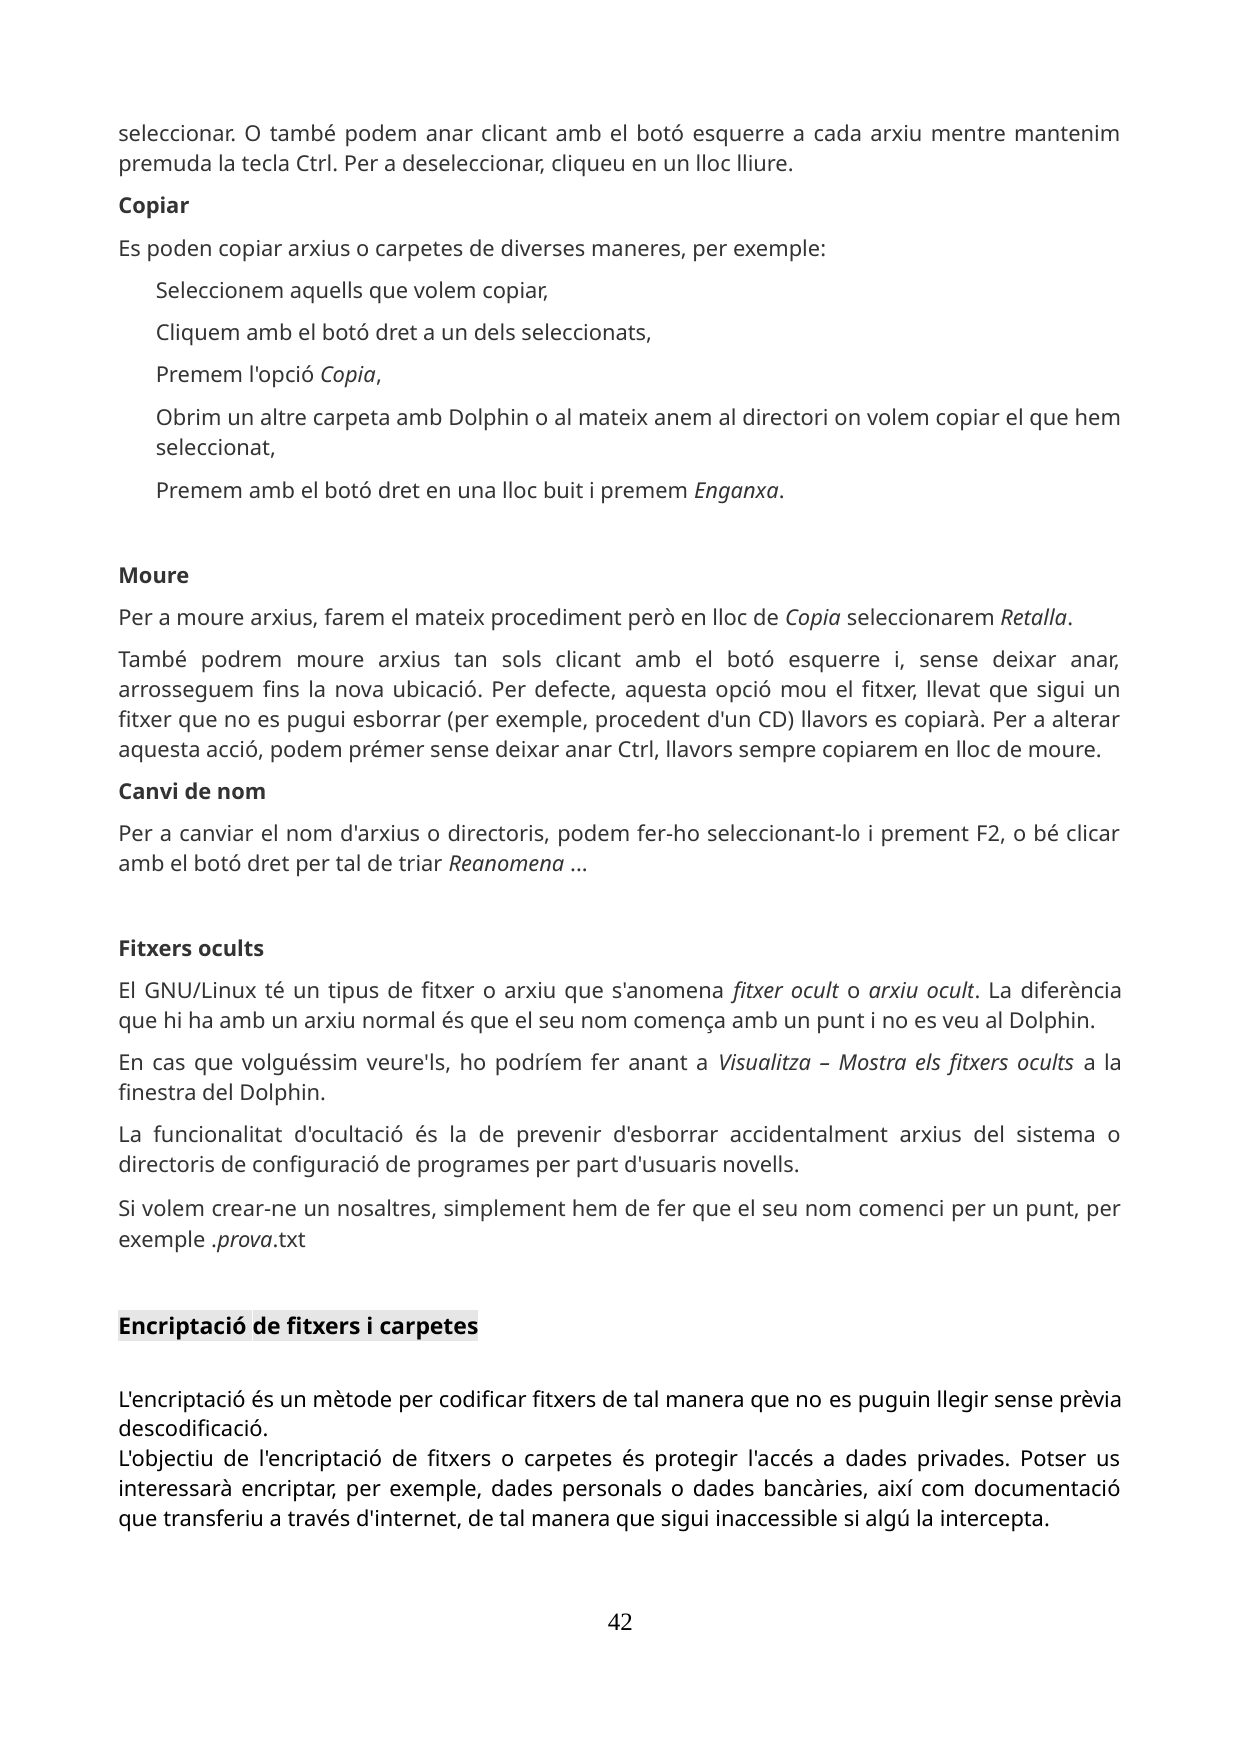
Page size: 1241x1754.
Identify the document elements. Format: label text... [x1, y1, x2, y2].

text Canvi de nom [118, 776, 1122, 806]
text La funcionalitat d'ocultació és la de prevenir d'esborrar accidentalment arxius del sistema o directoris de configuració de programes per part d'usuaris novells. [118, 1119, 1122, 1179]
text Si volem crear-ne un nosaltres, simplement hem de fer que el seu nom comenci per un punt, per exemple .prova.txt [118, 1191, 1122, 1254]
text També podrem moure arxius tan sols clicant amb el botó esquerre i, sense deixar anar, arrosseguem fins la nova ubicació. Per defecte, aquesta opció mou el fitxer, llevat que sigui un fitxer que no es pugui esborrar (per exemple, procedent d'un CD) llavors es copiarà. Per a alterar aquesta acció, podem prémer sense deixar anar Ctrl, llavors sempre copiarem en lloc de moure. [118, 644, 1122, 763]
text L'objectiu de l'encriptació de fitxers o carpetes és protegir l'accés a dades privades. Potser us interessarà encriptar, per exemple, dades personals o dades bancàries, així com documentació que transferiu a través d'internet, de tal manera que sigui inaccessible si algú la intercepta. [118, 1443, 1122, 1532]
text Per a moure arxius, farem el mateix procediment però en lloc de Copia seleccionarem Retalla. [118, 602, 1122, 632]
list Seleccionem aquells que volem copiar, [118, 275, 1122, 304]
list Premem amb el botó dret en una lloc buit i premem Enganxa. [118, 474, 1122, 505]
text L'encriptació és un mètode per codificar fitxers de tal manera que no es puguin llegir sense prèvia descodificació. [118, 1383, 1122, 1443]
text Es poden copiar arxius o carpetes de diverses maneres, per exemple: [118, 232, 1122, 262]
text El GNU/Linux té un tipus de fitxer o arxiu que s'anomena fitxer ocult o arxiu ocult. La diferència que hi ha amb un arxiu normal és que el seu nom comença amb un punt i no es veu al Dolphin. [118, 975, 1122, 1034]
list Premem l'opció Copia, [118, 359, 1122, 389]
list Obrim un altre carpeta amb Dolphin o al mateix anem al directori on volem copiar el que hem seleccionat, [118, 402, 1122, 461]
text seleccionar. O també podem anar clicant amb el botó esquerre a cada arxiu mentre mantenim premuda la tecla Ctrl. Per a deseleccionar, cliqueu en un lloc lliure. [118, 118, 1122, 178]
text Per a canviar el nom d'arxius o directoris, podem fer-ho seleccionant-lo i prement F2, o bé clicar amb el botó dret per tal de triar Reanomena ... [118, 818, 1122, 878]
text Fitxers ocults [118, 933, 1122, 962]
list Cliquem amb el botó dret a un dels seleccionats, [118, 317, 1122, 347]
text Encriptació de fitxers i carpetes [118, 1310, 1122, 1341]
text En cas que volguéssim veure'ls, ho podríem fer anant a Visualitza – Mostra els fitxers ocults a la finestra del Dolphin. [118, 1047, 1122, 1107]
text Moure [118, 560, 1122, 589]
text Copiar [118, 190, 1122, 220]
